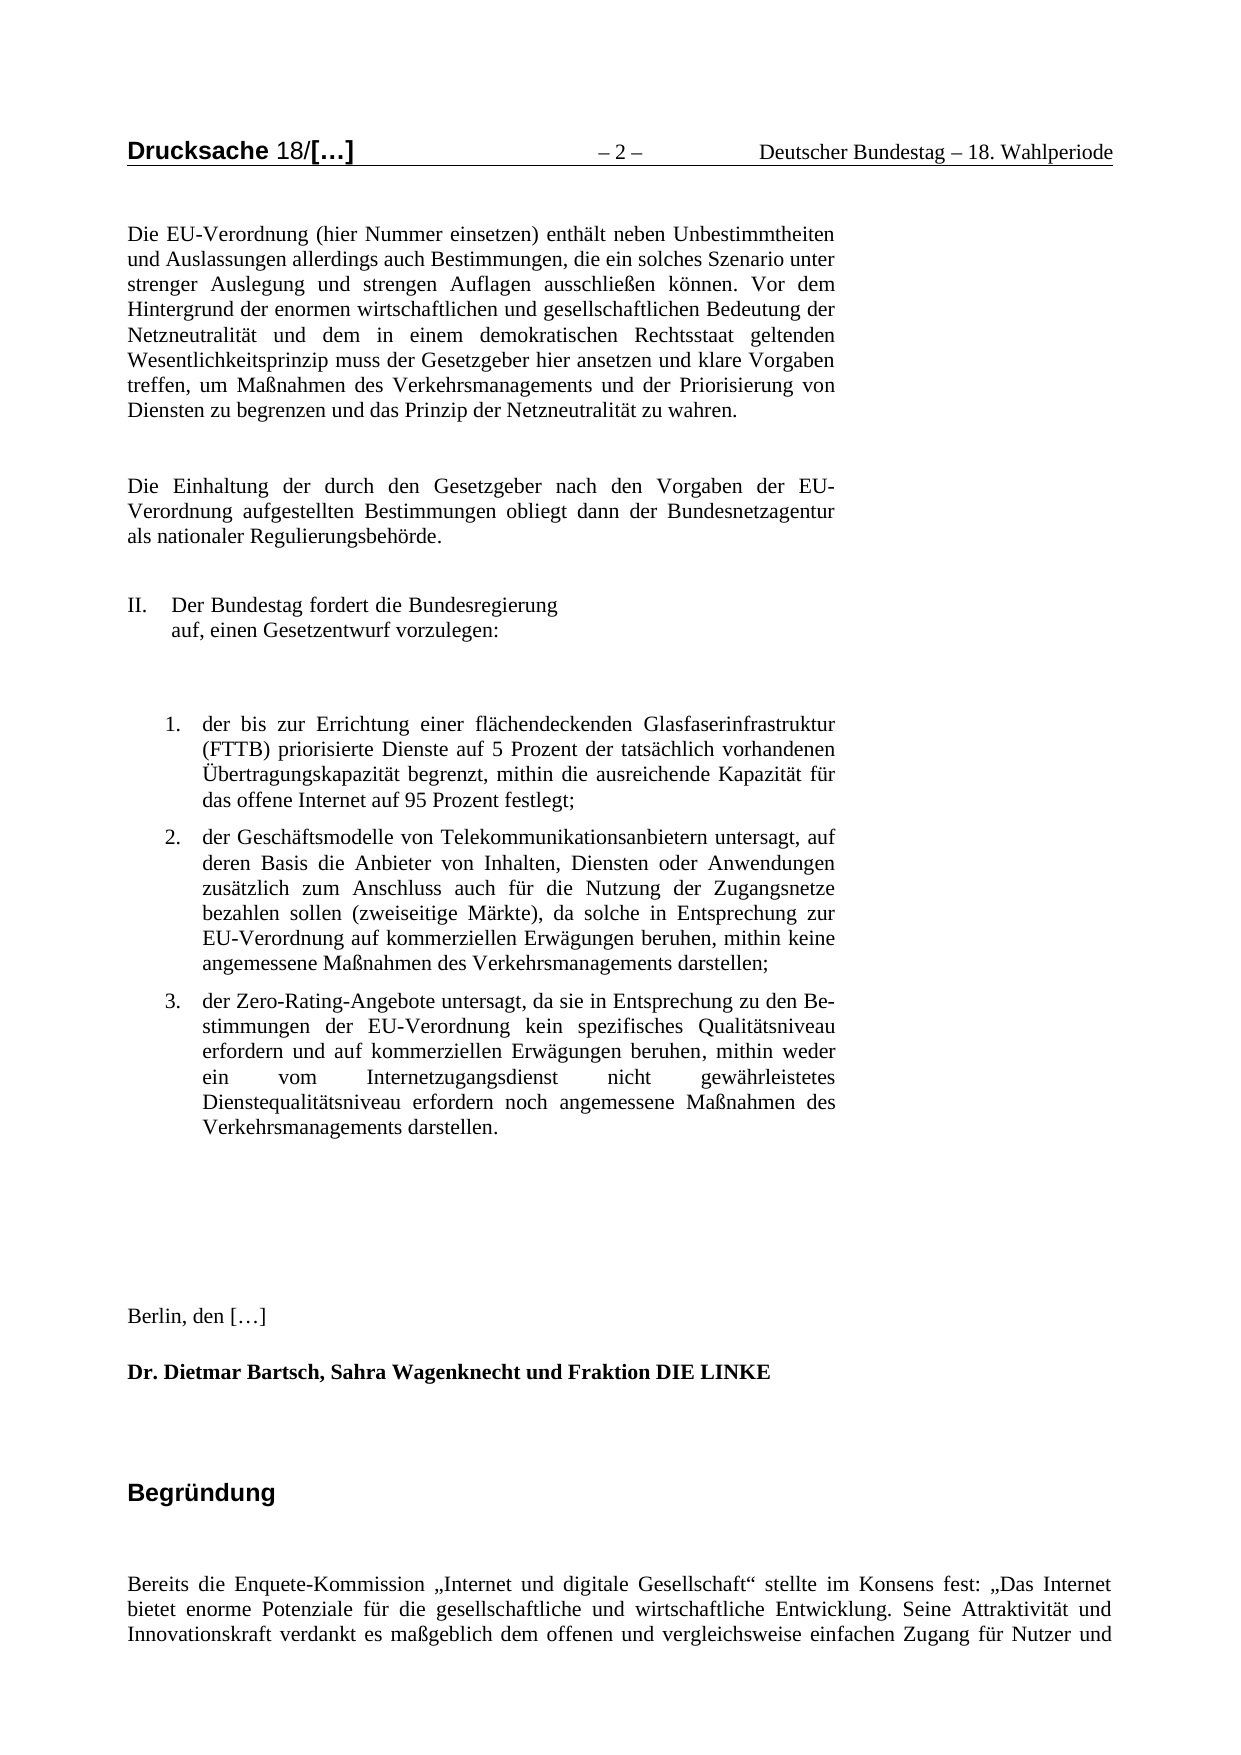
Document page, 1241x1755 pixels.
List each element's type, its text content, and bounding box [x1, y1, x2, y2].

list der bis zur Errichtung einer flächendeckenden Glasfaserinfrastruktur (FTTB) priorisierte Dienste auf 5 Prozent der tatsächlich vorhandenen Übertragungskapazität begrenzt, mithin die ausreichende Kapazität für das offene Internet auf 95 Prozent festlegt; [164, 711, 836, 812]
text Berlin, den […] [127, 1303, 836, 1328]
list der Geschäftsmodelle von Telekommunikationsanbietern untersagt, auf deren Basis die Anbieter von Inhalten, Diensten oder Anwendungen zusätzlich zum Anschluss auch für die Nutzung der Zugangsnetze bezahlen sollen (zweiseitige Märkte), da solche in Entsprechung zur EU-Verordnung auf kommerziellen Erwägungen beruhen, mithin keine angemessene Maßnahmen des Verkehrsmanagements darstellen; [164, 824, 836, 976]
list Der Bundestag fordert die Bundesregierung auf, einen Gesetzentwurf vorzulegen: [127, 592, 558, 642]
text Die Einhaltung der durch den Gesetzgeber nach den Vorgaben der EU-Verordnung aufgestellten Bestimmungen obliegt dann der Bundesnetzagentur als nationaler Regulierungsbehörde. [127, 473, 836, 548]
text Bereits die Enquete-Kommission „Internet und digitale Gesellschaft“ stellte im Konsens fest: „Das Internet bietet enorme Potenziale für die gesellschaftliche und wirtschaftliche Entwicklung. Seine Attraktivität und Innovationskraft verdankt es maßgeblich dem offenen und vergleichsweise einfachen Zugang für Nutzer und [127, 1571, 1113, 1646]
text Dr. Dietmar Bartsch, Sahra Wagenknecht und Fraktion DIE LINKE [127, 1359, 836, 1384]
list der Zero-Rating-Angebote untersagt, da sie in Entsprechung zu den Be-stimmungen der EU-Verordnung kein spezifisches Qualitätsniveau erfordern und auf kommerziellen Erwägungen beruhen, mithin weder ein vom Internetzugangsdienst nicht gewährleistetes Dienstequalitätsniveau erfordern noch angemessene Maßnahmen des Verkehrsmanagements darstellen. [164, 988, 836, 1139]
text Begründung [127, 1478, 1240, 1507]
text Die EU-Verordnung (hier Nummer einsetzen) enthält neben Unbestimmtheiten und Auslassungen allerdings auch Bestimmungen, die ein solches Szenario unter strenger Auslegung und strengen Auflagen ausschließen können. Vor dem Hintergrund der enormen wirtschaftlichen und gesellschaftlichen Bedeutung der Netzneutralität und dem in einem demokratischen Rechtsstaat geltenden Wesentlichkeitsprinzip muss der Gesetzgeber hier ansetzen und klare Vorgaben treffen, um Maßnahmen des Verkehrsmanagements und der Priorisierung von Diensten zu begrenzen und das Prinzip der Netzneutralität zu wahren. [127, 221, 836, 422]
